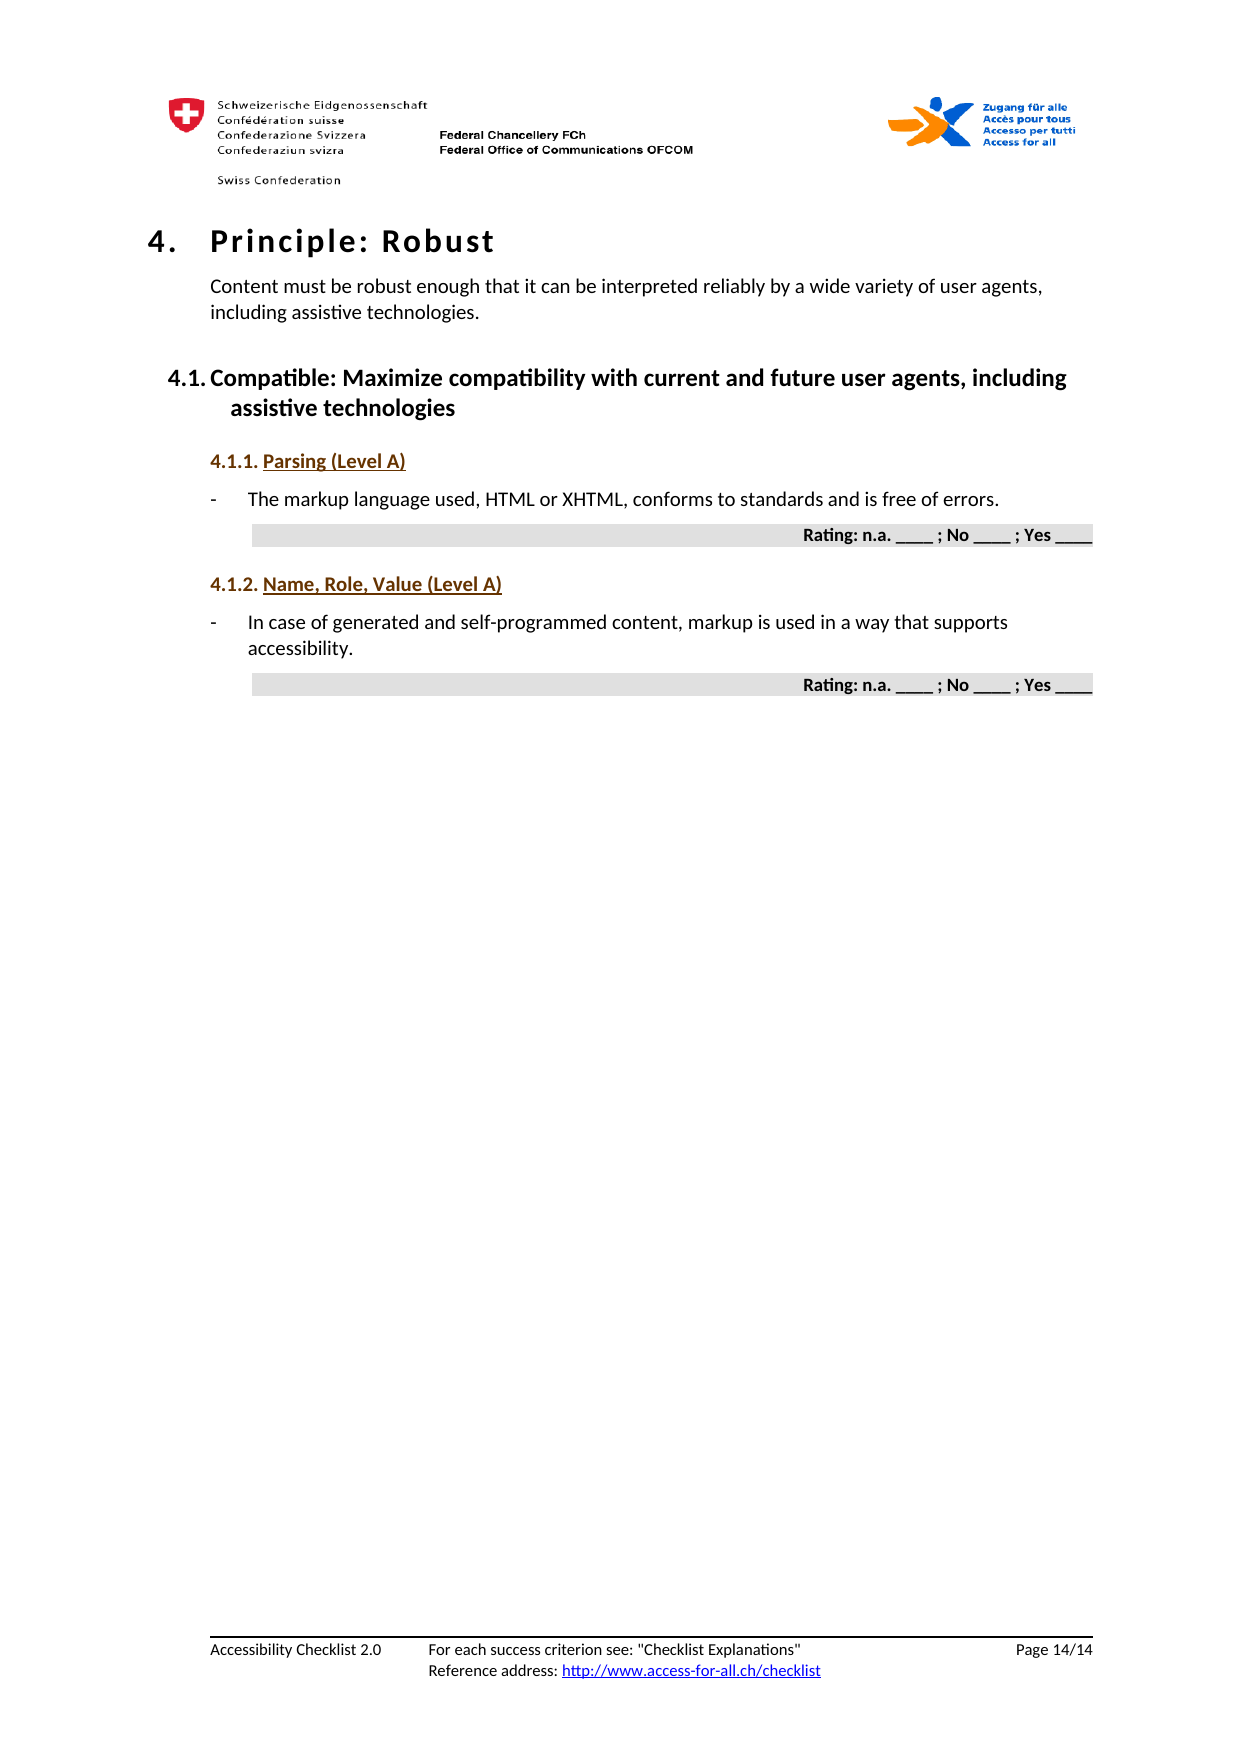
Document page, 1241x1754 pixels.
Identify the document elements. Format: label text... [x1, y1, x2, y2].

list The markup language used, HTML or XHTML, conforms to standards and is free of errors. [210, 486, 1093, 511]
text Content must be robust enough that it can be interpreted reliably by a wide variety of user agents, including assistive technologies. [210, 273, 1093, 324]
subtitle Name, Role, Value (Level A) [210, 572, 1093, 597]
picture [164, 95, 1076, 187]
text Rating: n.a. ____ ; No ____ ; Yes ____ [252, 673, 1093, 696]
subtitle Parsing (Level A) [210, 448, 1093, 473]
subtitle Compatible: Maximize compatibility with current and future user agents, including assistive technologies [168, 362, 1093, 423]
subtitle Principle: Robust [148, 220, 1093, 261]
list In case of generated and self-programmed content, markup is used in a way that supports accessibility. [210, 609, 1093, 660]
text Rating: n.a. ____ ; No ____ ; Yes ____ [252, 524, 1093, 547]
